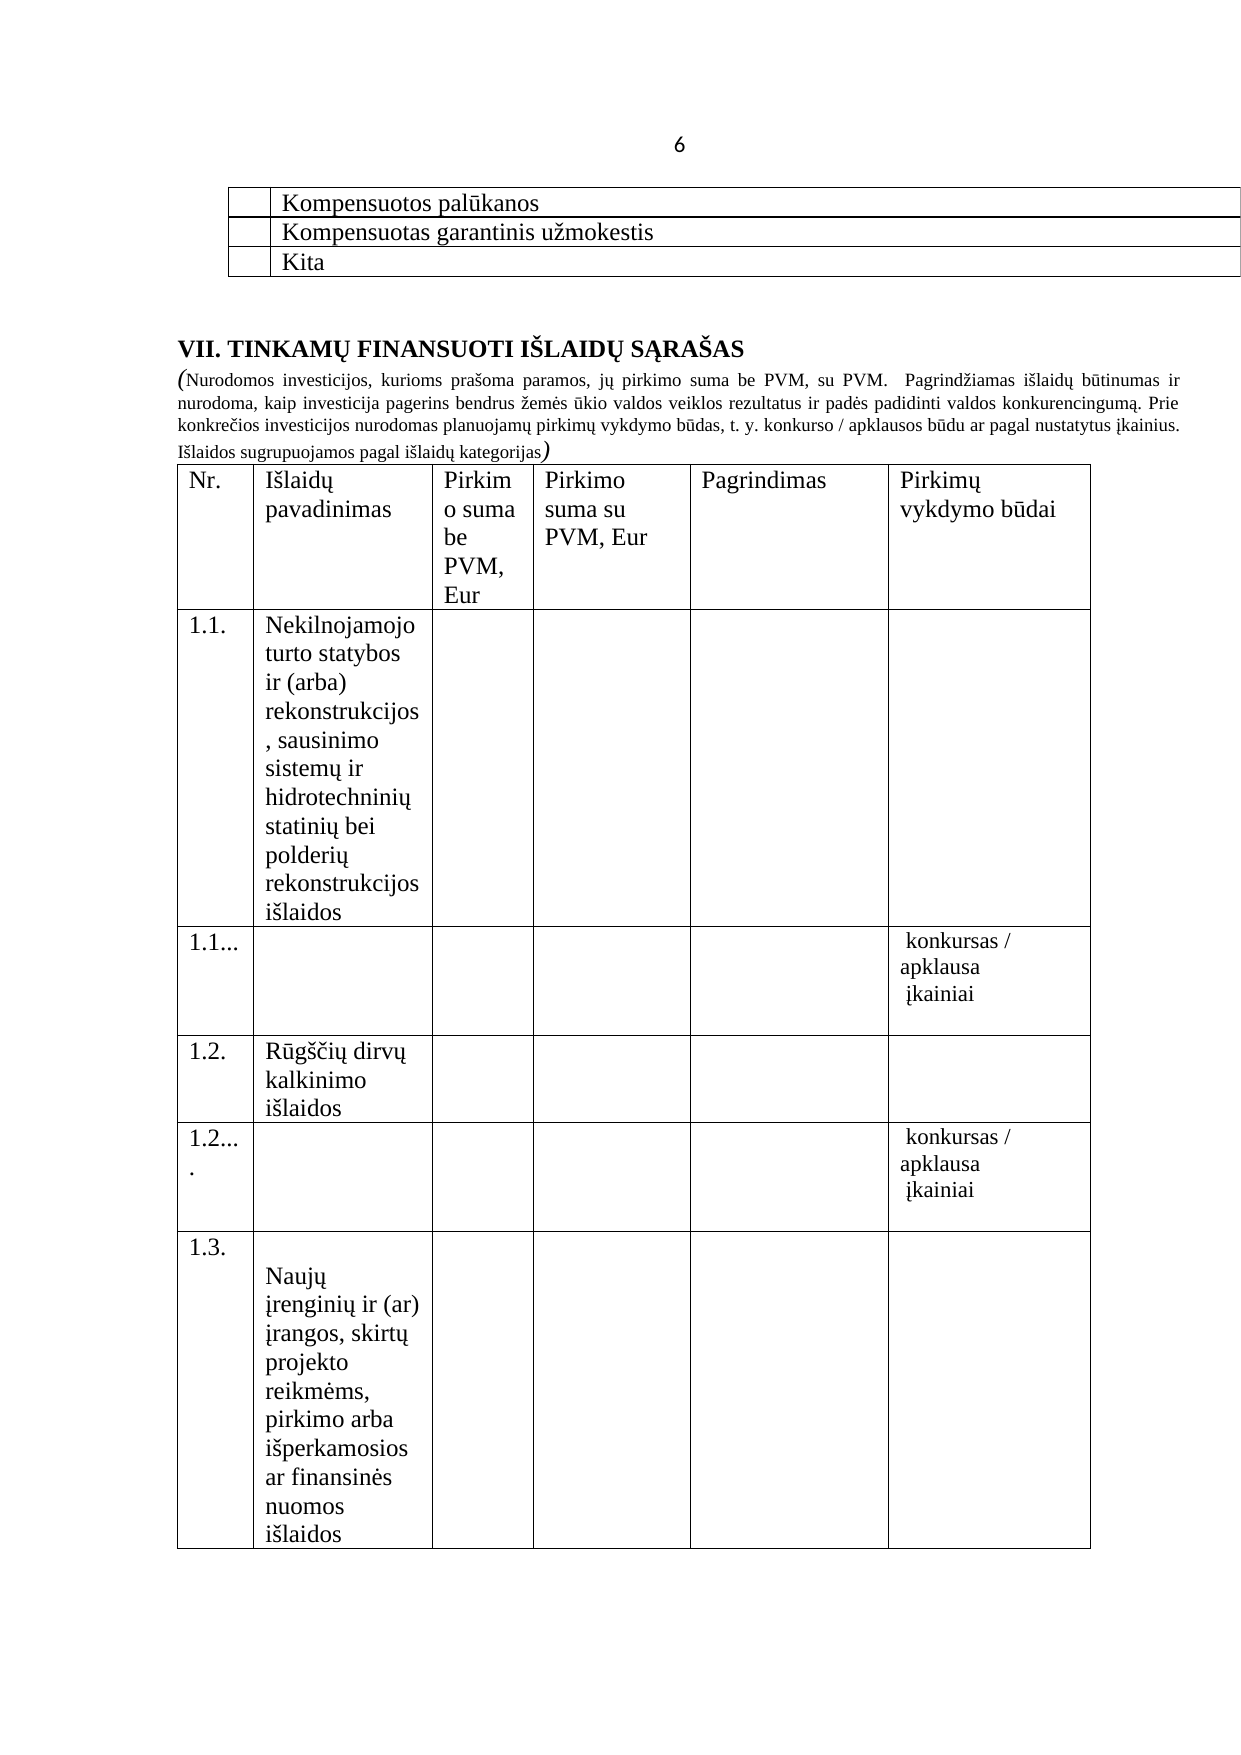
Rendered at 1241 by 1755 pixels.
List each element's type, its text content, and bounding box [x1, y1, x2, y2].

table_cell [691, 1036, 888, 1122]
table_cell 1.1. [178, 610, 253, 926]
table_cell [534, 927, 690, 1035]
table_cell Kompensuotas garantinis užmokestis [271, 218, 1240, 246]
table_header Kompensuotos palūkanos [271, 188, 1240, 216]
table_header Pirkimo suma su PVM, Eur [534, 465, 690, 609]
table_cell [691, 927, 888, 1035]
table_cell [889, 610, 1090, 926]
table_cell 1.2.... [178, 1123, 253, 1231]
table_cell [691, 610, 888, 926]
text VII. TINKAMŲ FINANSUOTI IŠLAIDŲ SĄRAŠAS [177, 334, 1181, 363]
table_cell [254, 927, 432, 1035]
table_cell [534, 1036, 690, 1122]
table_cell konkursas / apklausa įkainiai [889, 927, 1090, 1035]
table_cell [433, 1232, 533, 1548]
table_header Išlaidų pavadinimas [254, 465, 432, 609]
table_cell [534, 1123, 690, 1231]
text (Nurodomos investicijos, kurioms prašoma paramos, jų pirkimo suma be PVM, su PVM. Pagrindžiamas išlaidų būtinumas ir nurodoma, kaip investicija pagerins bendrus žemės ūkio valdos veiklos rezultatus ir padės padidinti valdos konkurencingumą. Prie konkrečios investicijos nurodomas planuojamų pirkimų vykdymo būdas, t. y. konkurso / apklausos būdu ar pagal nustatytus įkainius. Išlaidos sugrupuojamos pagal išlaidų kategorijas) [177, 363, 1181, 464]
table_cell [433, 1036, 533, 1122]
table_cell 1.3. [178, 1232, 253, 1548]
table_cell [433, 610, 533, 926]
table_cell [229, 218, 270, 246]
table_cell [534, 1232, 690, 1548]
table_cell Naujų įrenginių ir (ar) įrangos, skirtų projekto reikmėms, pirkimo arba išperkamosios ar finansinės nuomos išlaidos [254, 1232, 432, 1548]
table_cell Nekilnojamojo turto statybos ir (arba) rekonstrukcijos, sausinimo sistemų ir hidrotechninių statinių bei polderių rekonstrukcijos išlaidos [254, 610, 432, 926]
table_header Nr. [178, 465, 253, 609]
table_cell [889, 1036, 1090, 1122]
table_cell konkursas / apklausa įkainiai [889, 1123, 1090, 1231]
table_cell 1.2. [178, 1036, 253, 1122]
table_header Pagrindimas [691, 465, 888, 609]
table_cell [691, 1123, 888, 1231]
table_header Pirkimų vykdymo būdai [889, 465, 1090, 609]
table_cell Rūgščių dirvų kalkinimo išlaidos [254, 1036, 432, 1122]
table_cell [433, 1123, 533, 1231]
table_cell Kita [271, 247, 1240, 276]
table_header Pirkimo suma be PVM, Eur [433, 465, 533, 609]
table_header [229, 188, 270, 216]
table_cell [889, 1232, 1090, 1548]
table_cell [254, 1123, 432, 1231]
table_cell 1.1... [178, 927, 253, 1035]
table_cell [534, 610, 690, 926]
table_cell [229, 247, 270, 276]
table_cell [691, 1232, 888, 1548]
table_cell [433, 927, 533, 1035]
